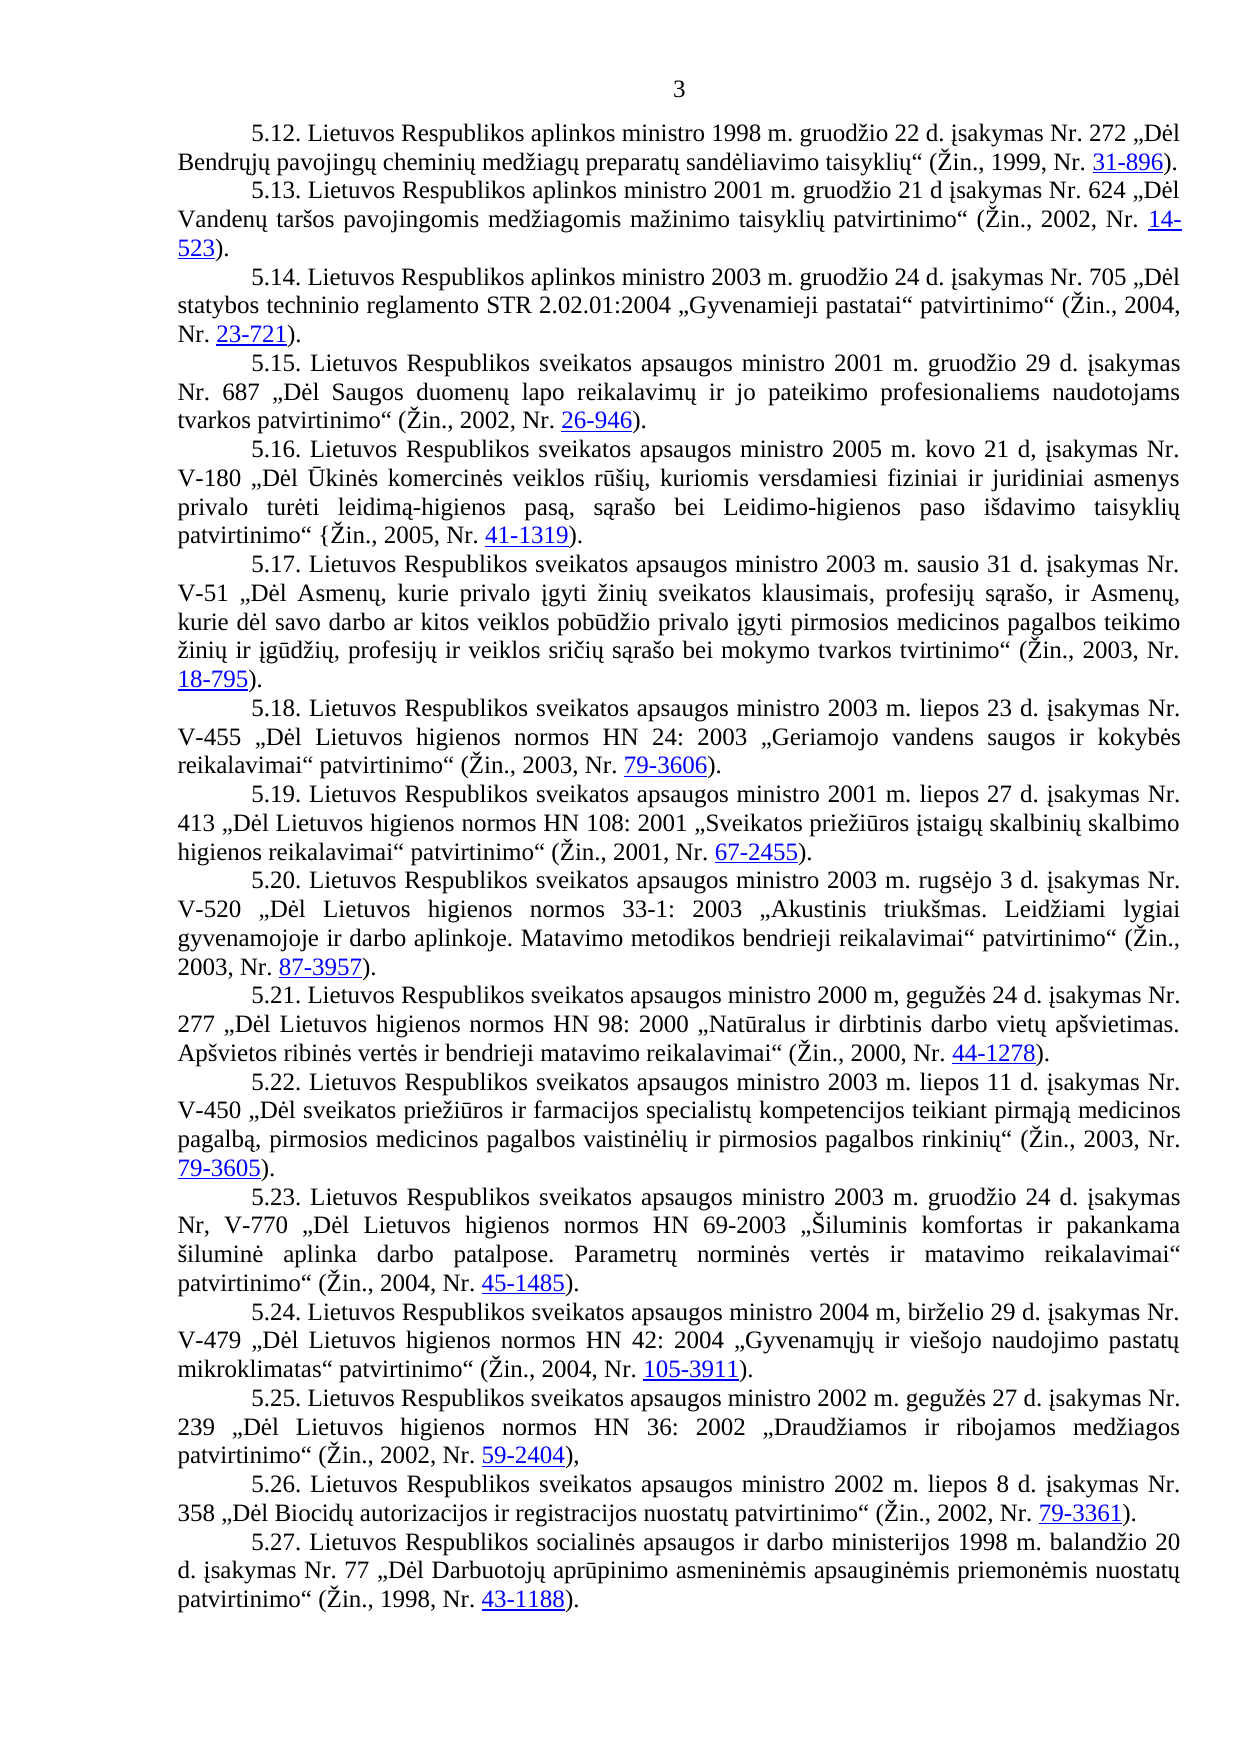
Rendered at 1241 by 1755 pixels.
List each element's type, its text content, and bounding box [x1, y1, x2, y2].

text 5.22. Lietuvos Respublikos sveikatos apsaugos ministro 2003 m. liepos 11 d. įsakymas Nr. V-450 „Dėl sveikatos priežiūros ir farmacijos specialistų kompetencijos teikiant pirmąją medicinos pagalbą, pirmosios medicinos pagalbos vaistinėlių ir pirmosios pagalbos rinkinių“ (Žin., 2003, Nr. 79-3605). [177, 1067, 1181, 1182]
text 5.26. Lietuvos Respublikos sveikatos apsaugos ministro 2002 m. liepos 8 d. įsakymas Nr. 358 „Dėl Biocidų autorizacijos ir registracijos nuostatų patvirtinimo“ (Žin., 2002, Nr. 79-3361). [177, 1469, 1181, 1527]
text 5.27. Lietuvos Respublikos socialinės apsaugos ir darbo ministerijos 1998 m. balandžio 20 d. įsakymas Nr. 77 „Dėl Darbuotojų aprūpinimo asmeninėmis apsauginėmis priemonėmis nuostatų patvirtinimo“ (Žin., 1998, Nr. 43-1188). [177, 1527, 1181, 1613]
text 5.13. Lietuvos Respublikos aplinkos ministro 2001 m. gruodžio 21 d įsakymas Nr. 624 „Dėl Vandenų taršos pavojingomis medžiagomis mažinimo taisyklių patvirtinimo“ (Žin., 2002, Nr. 14-523). [177, 176, 1181, 262]
text 5.24. Lietuvos Respublikos sveikatos apsaugos ministro 2004 m, birželio 29 d. įsakymas Nr. V-479 „Dėl Lietuvos higienos normos HN 42: 2004 „Gyvenamųjų ir viešojo naudojimo pastatų mikroklimatas“ patvirtinimo“ (Žin., 2004, Nr. 105-3911). [177, 1297, 1181, 1383]
text 5.15. Lietuvos Respublikos sveikatos apsaugos ministro 2001 m. gruodžio 29 d. įsakymas Nr. 687 „Dėl Saugos duomenų lapo reikalavimų ir jo pateikimo profesionaliems naudotojams tvarkos patvirtinimo“ (Žin., 2002, Nr. 26-946). [177, 348, 1181, 434]
text 5.19. Lietuvos Respublikos sveikatos apsaugos ministro 2001 m. liepos 27 d. įsakymas Nr. 413 „Dėl Lietuvos higienos normos HN 108: 2001 „Sveikatos priežiūros įstaigų skalbinių skalbimo higienos reikalavimai“ patvirtinimo“ (Žin., 2001, Nr. 67-2455). [177, 779, 1181, 866]
text 5.16. Lietuvos Respublikos sveikatos apsaugos ministro 2005 m. kovo 21 d, įsakymas Nr. V-180 „Dėl Ūkinės komercinės veiklos rūšių, kuriomis versdamiesi fiziniai ir juridiniai asmenys privalo turėti leidimą-higienos pasą, sąrašo bei Leidimo-higienos paso išdavimo taisyklių patvirtinimo“ {Žin., 2005, Nr. 41-1319). [177, 434, 1181, 549]
text 5.17. Lietuvos Respublikos sveikatos apsaugos ministro 2003 m. sausio 31 d. įsakymas Nr. V-51 „Dėl Asmenų, kurie privalo įgyti žinių sveikatos klausimais, profesijų sąrašo, ir Asmenų, kurie dėl savo darbo ar kitos veiklos pobūdžio privalo įgyti pirmosios medicinos pagalbos teikimo žinių ir įgūdžių, profesijų ir veiklos sričių sąrašo bei mokymo tvarkos tvirtinimo“ (Žin., 2003, Nr. 18-795). [177, 549, 1181, 693]
text 5.12. Lietuvos Respublikos aplinkos ministro 1998 m. gruodžio 22 d. įsakymas Nr. 272 „Dėl Bendrųjų pavojingų cheminių medžiagų preparatų sandėliavimo taisyklių“ (Žin., 1999, Nr. 31-896). [177, 118, 1181, 176]
text 5.14. Lietuvos Respublikos aplinkos ministro 2003 m. gruodžio 24 d. įsakymas Nr. 705 „Dėl statybos techninio reglamento STR 2.02.01:2004 „Gyvenamieji pastatai“ patvirtinimo“ (Žin., 2004, Nr. 23-721). [177, 262, 1181, 348]
text 5.25. Lietuvos Respublikos sveikatos apsaugos ministro 2002 m. gegužės 27 d. įsakymas Nr. 239 „Dėl Lietuvos higienos normos HN 36: 2002 „Draudžiamos ir ribojamos medžiagos patvirtinimo“ (Žin., 2002, Nr. 59-2404), [177, 1383, 1181, 1469]
text 5.23. Lietuvos Respublikos sveikatos apsaugos ministro 2003 m. gruodžio 24 d. įsakymas Nr, V-770 „Dėl Lietuvos higienos normos HN 69-2003 „Šiluminis komfortas ir pakankama šiluminė aplinka darbo patalpose. Parametrų norminės vertės ir matavimo reikalavimai“ patvirtinimo“ (Žin., 2004, Nr. 45-1485). [177, 1182, 1181, 1297]
text 5.18. Lietuvos Respublikos sveikatos apsaugos ministro 2003 m. liepos 23 d. įsakymas Nr. V-455 „Dėl Lietuvos higienos normos HN 24: 2003 „Geriamojo vandens saugos ir kokybės reikalavimai“ patvirtinimo“ (Žin., 2003, Nr. 79-3606). [177, 693, 1181, 779]
text 5.20. Lietuvos Respublikos sveikatos apsaugos ministro 2003 m. rugsėjo 3 d. įsakymas Nr. V-520 „Dėl Lietuvos higienos normos 33-1: 2003 „Akustinis triukšmas. Leidžiami lygiai gyvenamojoje ir darbo aplinkoje. Matavimo metodikos bendrieji reikalavimai“ patvirtinimo“ (Žin., 2003, Nr. 87-3957). [177, 866, 1181, 981]
text 5.21. Lietuvos Respublikos sveikatos apsaugos ministro 2000 m, gegužės 24 d. įsakymas Nr. 277 „Dėl Lietuvos higienos normos HN 98: 2000 „Natūralus ir dirbtinis darbo vietų apšvietimas. Apšvietos ribinės vertės ir bendrieji matavimo reikalavimai“ (Žin., 2000, Nr. 44-1278). [177, 981, 1181, 1067]
